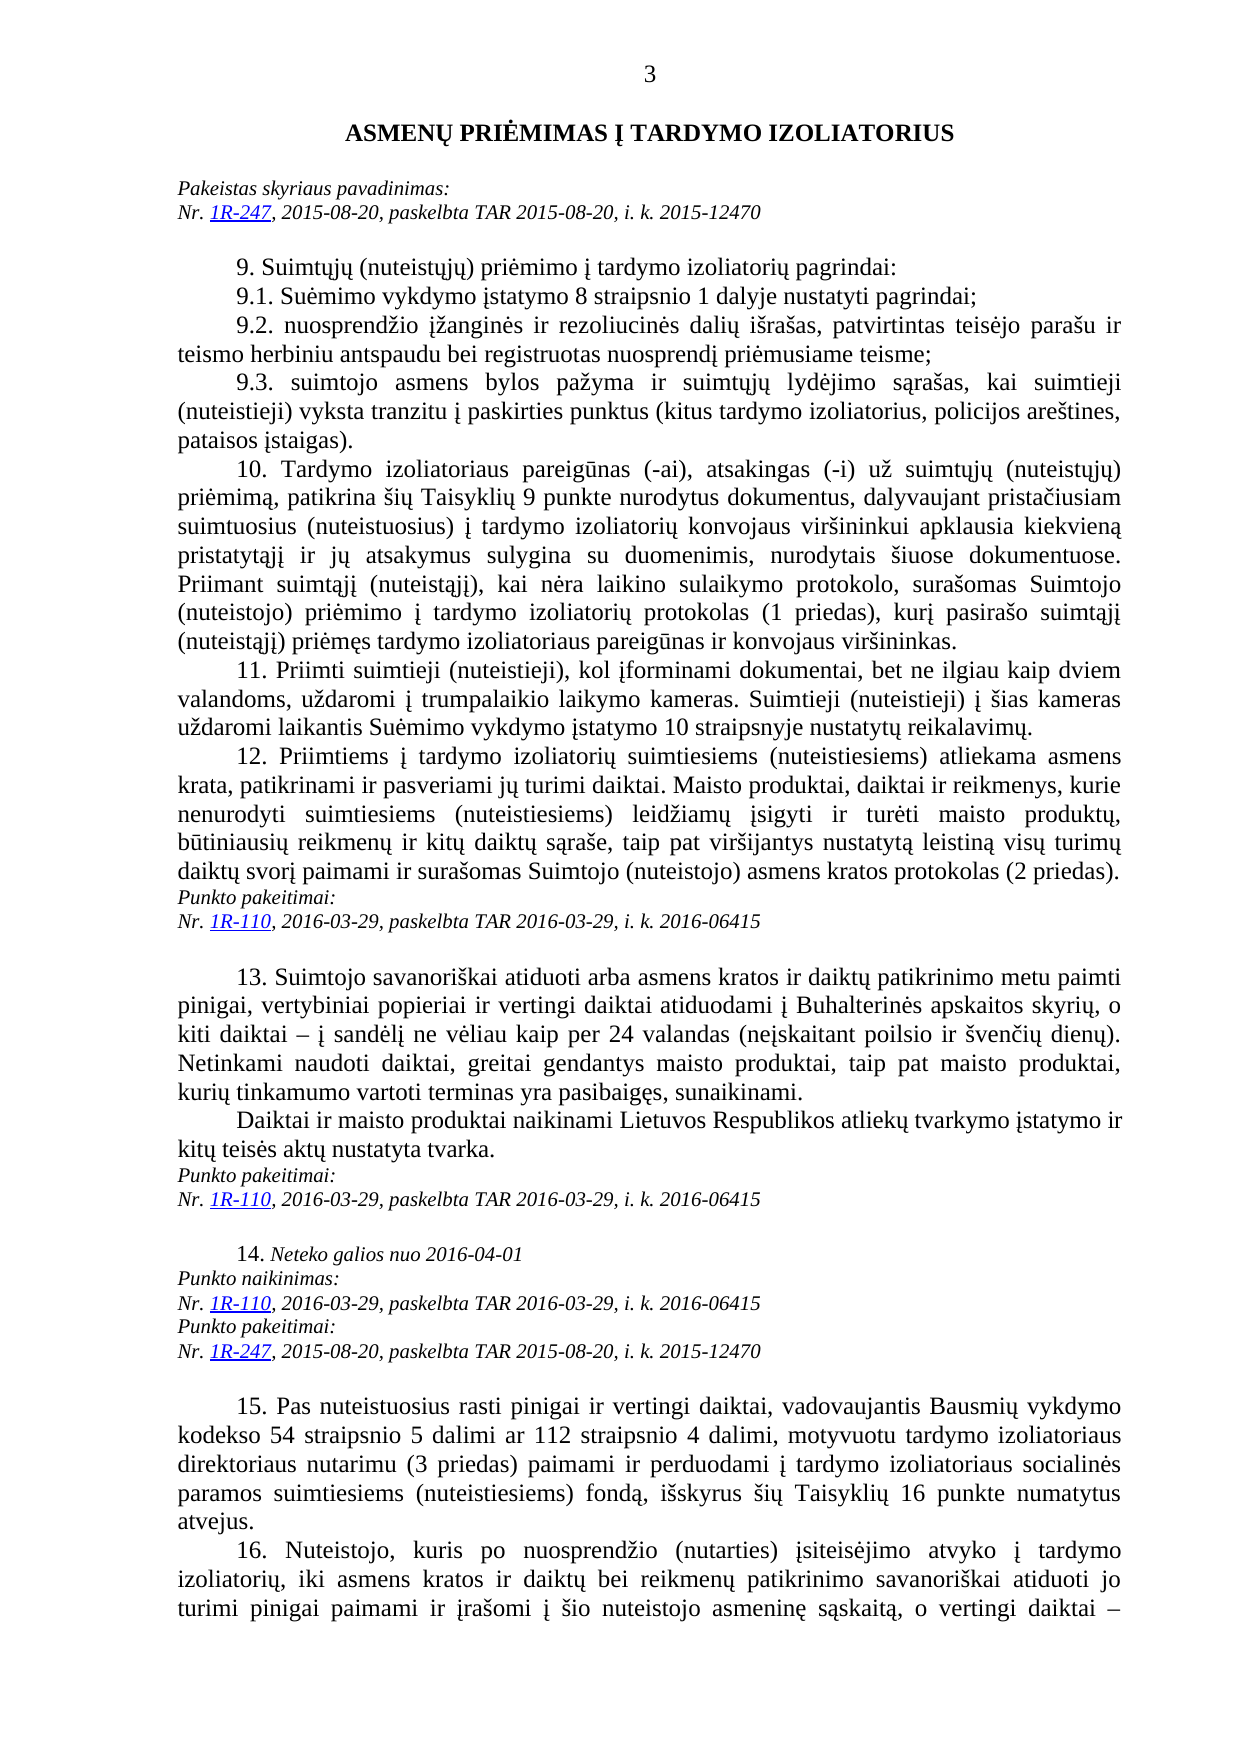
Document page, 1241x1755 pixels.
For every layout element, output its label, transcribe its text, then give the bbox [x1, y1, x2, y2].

text Nr. 1R-110, 2016-03-29, paskelbta TAR 2016-03-29, i. k. 2016-06415 [177, 909, 1122, 933]
text Punkto naikinimas: [177, 1266, 1122, 1290]
text 10. Tardymo izoliatoriaus pareigūnas (-ai), atsakingas (-i) už suimtųjų (nuteistųjų) priėmimą, patikrina šių Taisyklių 9 punkte nurodytus dokumentus, dalyvaujant pristačiusiam suimtuosius (nuteistuosius) į tardymo izoliatorių konvojaus viršininkui apklausia kiekvieną pristatytąjį ir jų atsakymus sulygina su duomenimis, nurodytais šiuose dokumentuose. Priimant suimtąjį (nuteistąjį), kai nėra laikino sulaikymo protokolo, surašomas Suimtojo (nuteistojo) priėmimo į tardymo izoliatorių protokolas (1 priedas), kurį pasirašo suimtąjį (nuteistąjį) priėmęs tardymo izoliatoriaus pareigūnas ir konvojaus viršininkas. [177, 454, 1122, 655]
text Daiktai ir maisto produktai naikinami Lietuvos Respublikos atliekų tvarkymo įstatymo ir kitų teisės aktų nustatyta tvarka. [177, 1106, 1122, 1163]
text 9.1. Suėmimo vykdymo įstatymo 8 straipsnio 1 dalyje nustatyti pagrindai; [177, 281, 1122, 310]
text Punkto pakeitimai: [177, 885, 1122, 909]
text 9.3. suimtojo asmens bylos pažyma ir suimtųjų lydėjimo sąrašas, kai suimtieji (nuteistieji) vyksta tranzitu į paskirties punktus (kitus tardymo izoliatorius, policijos areštines, pataisos įstaigas). [177, 367, 1122, 454]
text ASMENŲ PRIĖMIMAS Į TARDYMO IZOLIATORIUS [177, 118, 1122, 147]
text Nr. 1R-247, 2015-08-20, paskelbta TAR 2015-08-20, i. k. 2015-12470 [177, 200, 1122, 224]
text Nr. 1R-110, 2016-03-29, paskelbta TAR 2016-03-29, i. k. 2016-06415 [177, 1290, 1122, 1314]
text Punkto pakeitimai: [177, 1314, 1122, 1338]
text Punkto pakeitimai: [177, 1163, 1122, 1187]
text 9.2. nuosprendžio įžanginės ir rezoliucinės dalių išrašas, patvirtintas teisėjo parašu ir teismo herbiniu antspaudu bei registruotas nuosprendį priėmusiame teisme; [177, 310, 1122, 367]
text 16. Nuteistojo, kuris po nuosprendžio (nutarties) įsiteisėjimo atvyko į tardymo izoliatorių, iki asmens kratos ir daiktų bei reikmenų patikrinimo savanoriškai atiduoti jo turimi pinigai paimami ir įrašomi į šio nuteistojo asmeninę sąskaitą, o vertingi daiktai – [177, 1535, 1122, 1621]
text 14. Neteko galios nuo 2016-04-01 [177, 1240, 1122, 1266]
text 11. Priimti suimtieji (nuteistieji), kol įforminami dokumentai, bet ne ilgiau kaip dviem valandoms, uždaromi į trumpalaikio laikymo kameras. Suimtieji (nuteistieji) į šias kameras uždaromi laikantis Suėmimo vykdymo įstatymo 10 straipsnyje nustatytų reikalavimų. [177, 655, 1122, 741]
text 12. Priimtiems į tardymo izoliatorių suimtiesiems (nuteistiesiems) atliekama asmens krata, patikrinami ir pasveriami jų turimi daiktai. Maisto produktai, daiktai ir reikmenys, kurie nenurodyti suimtiesiems (nuteistiesiems) leidžiamų įsigyti ir turėti maisto produktų, būtiniausių reikmenų ir kitų daiktų sąraše, taip pat viršijantys nustatytą leistiną visų turimų daiktų svorį paimami ir surašomas Suimtojo (nuteistojo) asmens kratos protokolas (2 priedas). [177, 741, 1122, 885]
text 9. Suimtųjų (nuteistųjų) priėmimo į tardymo izoliatorių pagrindai: [177, 252, 1122, 281]
text Pakeistas skyriaus pavadinimas: [177, 176, 1122, 200]
text Nr. 1R-110, 2016-03-29, paskelbta TAR 2016-03-29, i. k. 2016-06415 [177, 1187, 1122, 1211]
text 13. Suimtojo savanoriškai atiduoti arba asmens kratos ir daiktų patikrinimo metu paimti pinigai, vertybiniai popieriai ir vertingi daiktai atiduodami į Buhalterinės apskaitos skyrių, o kiti daiktai – į sandėlį ne vėliau kaip per 24 valandas (neįskaitant poilsio ir švenčių dienų). Netinkami naudoti daiktai, greitai gendantys maisto produktai, taip pat maisto produktai, kurių tinkamumo vartoti terminas yra pasibaigęs, sunaikinami. [177, 962, 1122, 1106]
text 15. Pas nuteistuosius rasti pinigai ir vertingi daiktai, vadovaujantis Bausmių vykdymo kodekso 54 straipsnio 5 dalimi ar 112 straipsnio 4 dalimi, motyvuotu tardymo izoliatoriaus direktoriaus nutarimu (3 priedas) paimami ir perduodami į tardymo izoliatoriaus socialinės paramos suimtiesiems (nuteistiesiems) fondą, išskyrus šių Taisyklių 16 punkte numatytus atvejus. [177, 1391, 1122, 1535]
text Nr. 1R-247, 2015-08-20, paskelbta TAR 2015-08-20, i. k. 2015-12470 [177, 1338, 1122, 1363]
